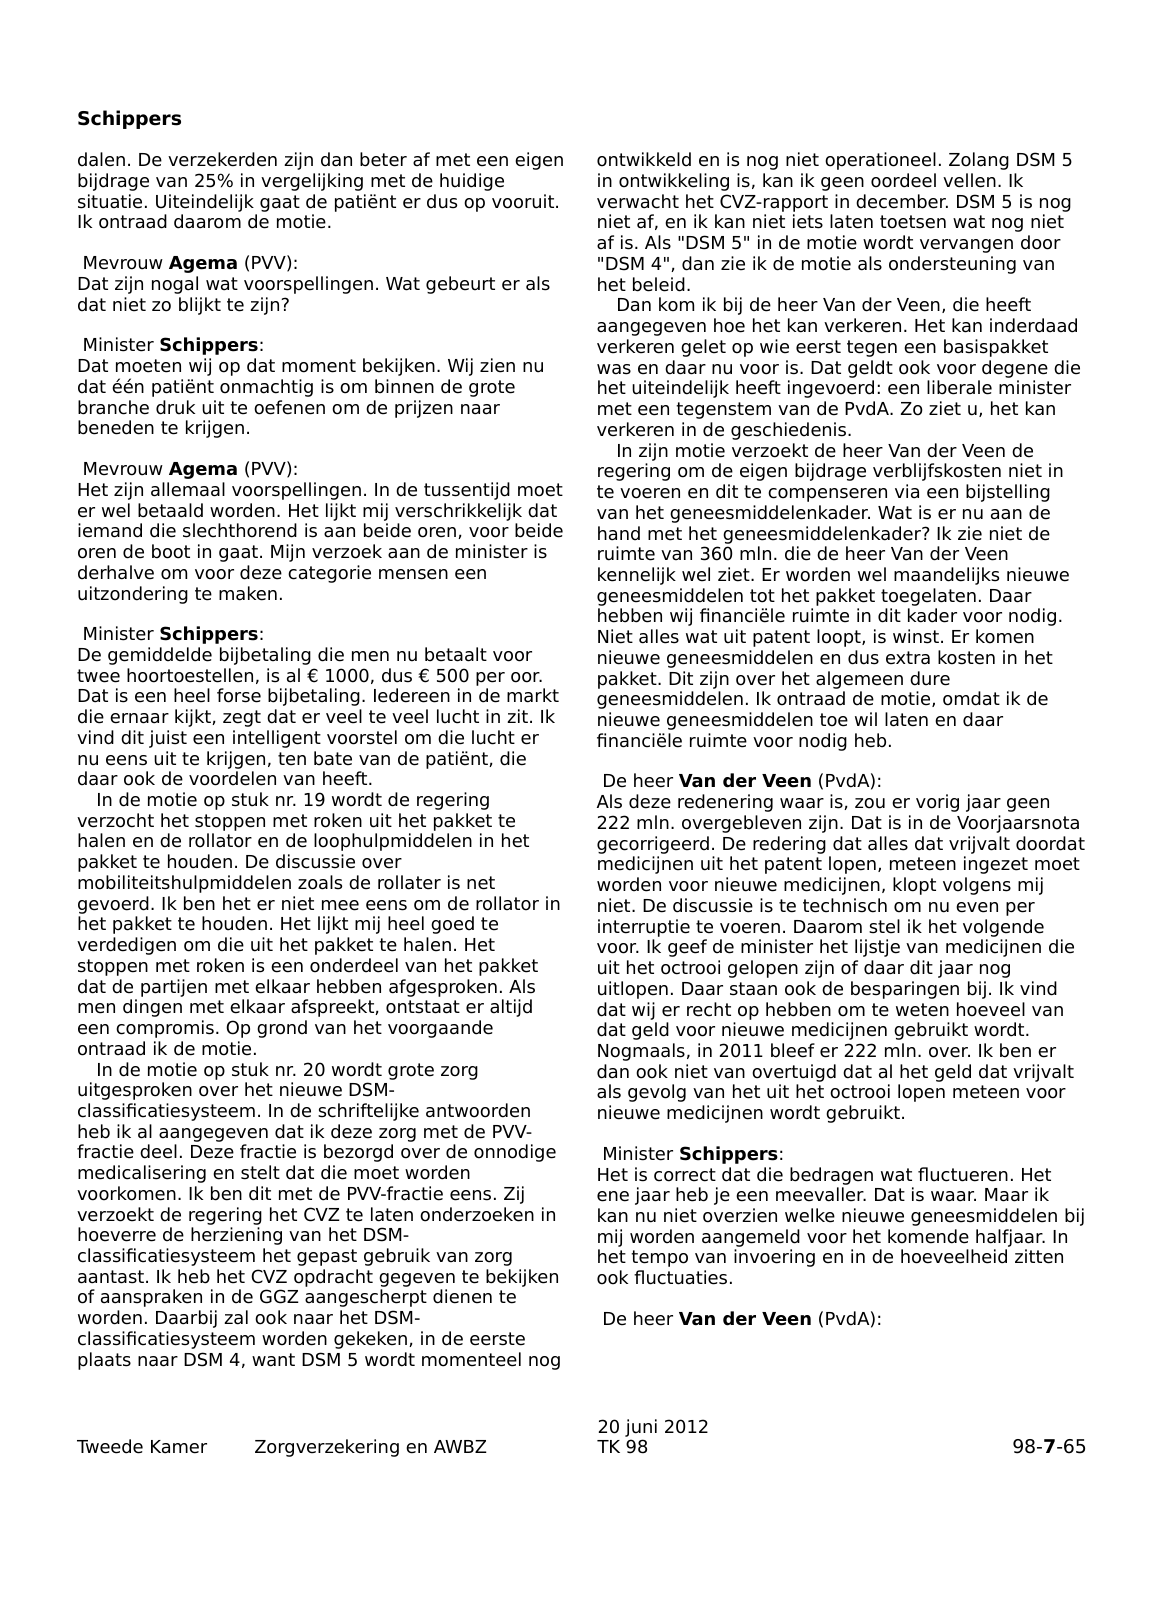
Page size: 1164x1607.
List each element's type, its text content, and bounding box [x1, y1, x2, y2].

text Mevrouw Agema (PVV): [77, 253, 567, 274]
text Minister Schippers: [77, 624, 567, 645]
text ontwikkeld en is nog niet operationeel. Zolang DSM 5 in ontwikkeling is, kan ik geen oordeel vellen. Ik verwacht het CVZ-rapport in december. DSM 5 is nog niet af, en ik kan niet iets laten toetsen wat nog niet af is. Als "DSM 5" in de motie wordt vervangen door "DSM 4", dan zie ik de motie als ondersteuning van het beleid. [596, 150, 1087, 295]
text Het zijn allemaal voorspellingen. In de tussentijd moet er wel betaald worden. Het lijkt mij verschrikkelijk dat iemand die slechthorend is aan beide oren, voor beide oren de boot in gaat. Mijn verzoek aan de minister is derhalve om voor deze categorie mensen een uitzondering te maken. [77, 480, 567, 604]
text De heer Van der Veen (PvdA): [596, 771, 1087, 792]
text In zijn motie verzoekt de heer Van der Veen de regering om de eigen bijdrage verblijfskosten niet in te voeren en dit te compenseren via een bijstelling van het geneesmiddelenkader. Wat is er nu aan de hand met het geneesmiddelenkader? Ik zie niet de ruimte van 360 mln. die de heer Van der Veen kennelijk wel ziet. Er worden wel maandelijks nieuwe geneesmiddelen tot het pakket toegelaten. Daar hebben wij financiële ruimte in dit kader voor nodig. Niet alles wat uit patent loopt, is winst. Er komen nieuwe geneesmiddelen en dus extra kosten in het pakket. Dit zijn over het algemeen dure geneesmiddelen. Ik ontraad de motie, omdat ik de nieuwe geneesmiddelen toe wil laten en daar financiële ruimte voor nodig heb. [596, 440, 1087, 751]
text Dat zijn nogal wat voorspellingen. Wat gebeurt er als dat niet zo blijkt te zijn? [77, 274, 567, 315]
text Minister Schippers: [77, 335, 567, 356]
text De heer Van der Veen (PvdA): [596, 1309, 1087, 1329]
text dalen. De verzekerden zijn dan beter af met een eigen bijdrage van 25% in vergelijking met de huidige situatie. Uiteindelijk gaat de patiënt er dus op vooruit. Ik ontraad daarom de motie. [77, 150, 567, 233]
text Dan kom ik bij de heer Van der Veen, die heeft aangegeven hoe het kan verkeren. Het kan inderdaad verkeren gelet op wie eerst tegen een basispakket was en daar nu voor is. Dat geldt ook voor degene die het uiteindelijk heeft ingevoerd: een liberale minister met een tegenstem van de PvdA. Zo ziet u, het kan verkeren in de geschiedenis. [596, 295, 1087, 440]
text Het is correct dat die bedragen wat fluctueren. Het ene jaar heb je een meevaller. Dat is waar. Maar ik kan nu niet overzien welke nieuwe geneesmiddelen bij mij worden aangemeld voor het komende halfjaar. In het tempo van invoering en in de hoeveelheid zitten ook fluctuaties. [596, 1164, 1087, 1289]
text In de motie op stuk nr. 20 wordt grote zorg uitgesproken over het nieuwe DSM-classificatiesysteem. In de schriftelijke antwoorden heb ik al aangegeven dat ik deze zorg met de PVV-fractie deel. Deze fractie is bezorgd over de onnodige medicalisering en stelt dat die moet worden voorkomen. Ik ben dit met de PVV-fractie eens. Zij verzoekt de regering het CVZ te laten onderzoeken in hoeverre de herziening van het DSM-classificatiesysteem het gepast gebruik van zorg aantast. Ik heb het CVZ opdracht gegeven te bekijken of aanspraken in de GGZ aangescherpt dienen te worden. Daarbij zal ook naar het DSM-classificatiesysteem worden gekeken, in de eerste plaats naar DSM 4, want DSM 5 wordt momenteel nog [77, 1059, 567, 1370]
text In de motie op stuk nr. 19 wordt de regering verzocht het stoppen met roken uit het pakket te halen en de rollator en de loophulpmiddelen in het pakket te houden. De discussie over mobiliteitshulpmiddelen zoals de rollater is net gevoerd. Ik ben het er niet mee eens om de rollator in het pakket te houden. Het lijkt mij heel goed te verdedigen om die uit het pakket te halen. Het stoppen met roken is een onderdeel van het pakket dat de partijen met elkaar hebben afgesproken. Als men dingen met elkaar afspreekt, ontstaat er altijd een compromis. Op grond van het voorgaande ontraad ik de motie. [77, 790, 567, 1059]
text Als deze redenering waar is, zou er vorig jaar geen 222 mln. overgebleven zijn. Dat is in de Voorjaarsnota gecorrigeerd. De redering dat alles dat vrijvalt doordat medicijnen uit het patent lopen, meteen ingezet moet worden voor nieuwe medicijnen, klopt volgens mij niet. De discussie is te technisch om nu even per interruptie te voeren. Daarom stel ik het volgende voor. Ik geef de minister het lijstje van medicijnen die uit het octrooi gelopen zijn of daar dit jaar nog uitlopen. Daar staan ook de besparingen bij. Ik vind dat wij er recht op hebben om te weten hoeveel van dat geld voor nieuwe medicijnen gebruikt wordt. Nogmaals, in 2011 bleef er 222 mln. over. Ik ben er dan ook niet van overtuigd dat al het geld dat vrijvalt als gevolg van het uit het octrooi lopen meteen voor nieuwe medicijnen wordt gebruikt. [596, 792, 1087, 1124]
text Mevrouw Agema (PVV): [77, 459, 567, 480]
text De gemiddelde bijbetaling die men nu betaalt voor twee hoortoestellen, is al € 1000, dus € 500 per oor. Dat is een heel forse bijbetaling. Iedereen in de markt die ernaar kijkt, zegt dat er veel te veel lucht in zit. Ik vind dit juist een intelligent voorstel om die lucht er nu eens uit te krijgen, ten bate van de patiënt, die daar ook de voordelen van heeft. [77, 645, 567, 790]
text Dat moeten wij op dat moment bekijken. Wij zien nu dat één patiënt onmachtig is om binnen de grote branche druk uit te oefenen om de prijzen naar beneden te krijgen. [77, 356, 567, 439]
text Minister Schippers: [596, 1144, 1087, 1164]
